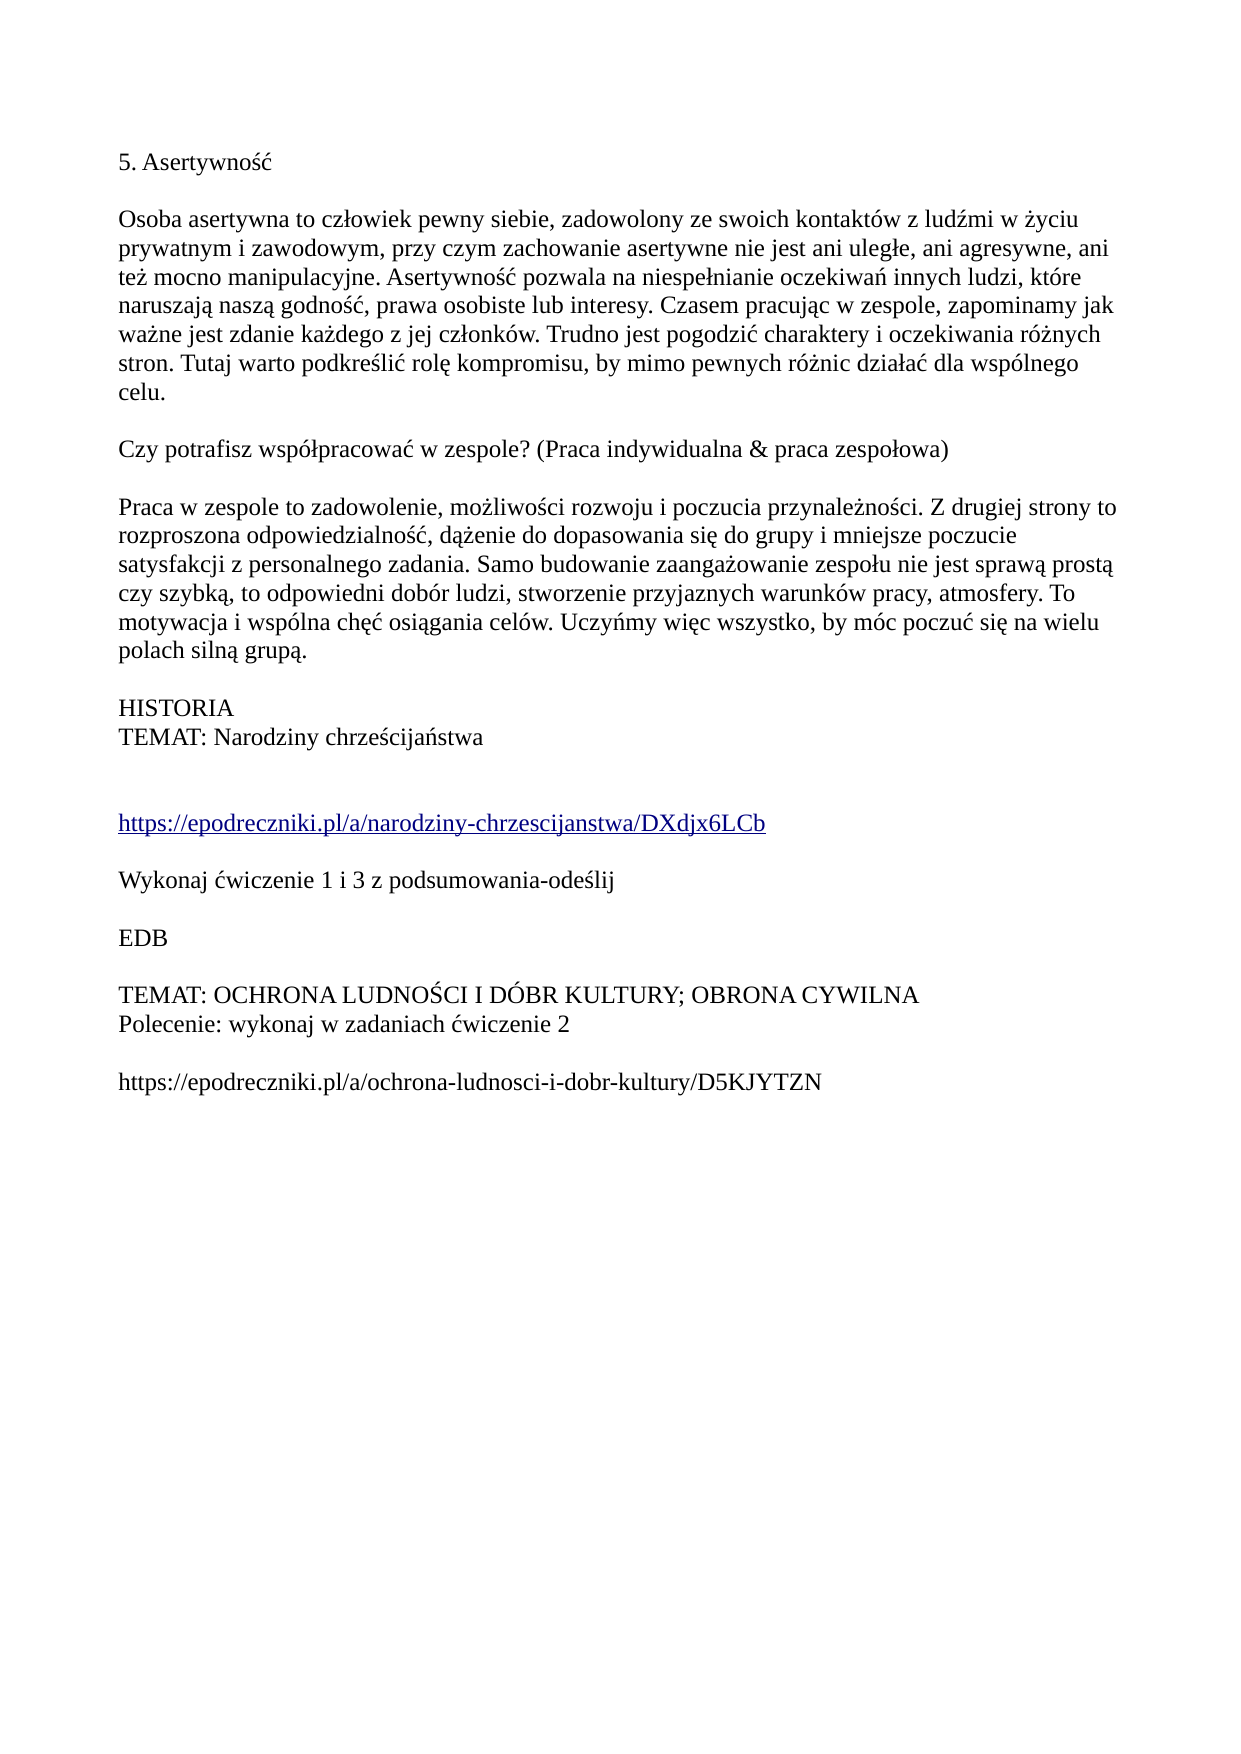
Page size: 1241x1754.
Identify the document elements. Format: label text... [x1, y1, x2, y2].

text Polecenie: wykonaj w zadaniach ćwiczenie 2 [118, 1009, 1122, 1038]
text https://epodreczniki.pl/a/narodziny-chrzescijanstwa/DXdjx6LCb [118, 808, 1122, 837]
text Wykonaj ćwiczenie 1 i 3 z podsumowania-odeślij [118, 866, 1122, 894]
text HISTORIA [118, 693, 1122, 722]
text Czy potrafisz współpracować w zespole? (Praca indywidualna & praca zespołowa) [118, 434, 1122, 463]
text TEMAT: Narodziny chrześcijaństwa [118, 722, 1122, 751]
text TEMAT: OCHRONA LUDNOŚCI I DÓBR KULTURY; OBRONA CYWILNA [118, 981, 1122, 1009]
text 5. Asertywność [118, 147, 1122, 176]
text https://epodreczniki.pl/a/ochrona-ludnosci-i-dobr-kultury/D5KJYTZN [118, 1067, 1122, 1096]
text Osoba asertywna to człowiek pewny siebie, zadowolony ze swoich kontaktów z ludźmi w życiu prywatnym i zawodowym, przy czym zachowanie asertywne nie jest ani uległe, ani agresywne, ani też mocno manipulacyjne. Asertywność pozwala na niespełnianie oczekiwań innych ludzi, które naruszają naszą godność, prawa osobiste lub interesy. Czasem pracując w zespole, zapominamy jak ważne jest zdanie każdego z jej członków. Trudno jest pogodzić charaktery i oczekiwania różnych stron. Tutaj warto podkreślić rolę kompromisu, by mimo pewnych różnic działać dla wspólnego celu. [118, 204, 1122, 406]
text Praca w zespole to zadowolenie, możliwości rozwoju i poczucia przynależności. Z drugiej strony to rozproszona odpowiedzialność, dążenie do dopasowania się do grupy i mniejsze poczucie satysfakcji z personalnego zadania. Samo budowanie zaangażowanie zespołu nie jest sprawą prostą czy szybką, to odpowiedni dobór ludzi, stworzenie przyjaznych warunków pracy, atmosfery. To motywacja i wspólna chęć osiągania celów. Uczyńmy więc wszystko, by móc poczuć się na wielu polach silną grupą. [118, 492, 1122, 664]
text EDB [118, 923, 1122, 952]
